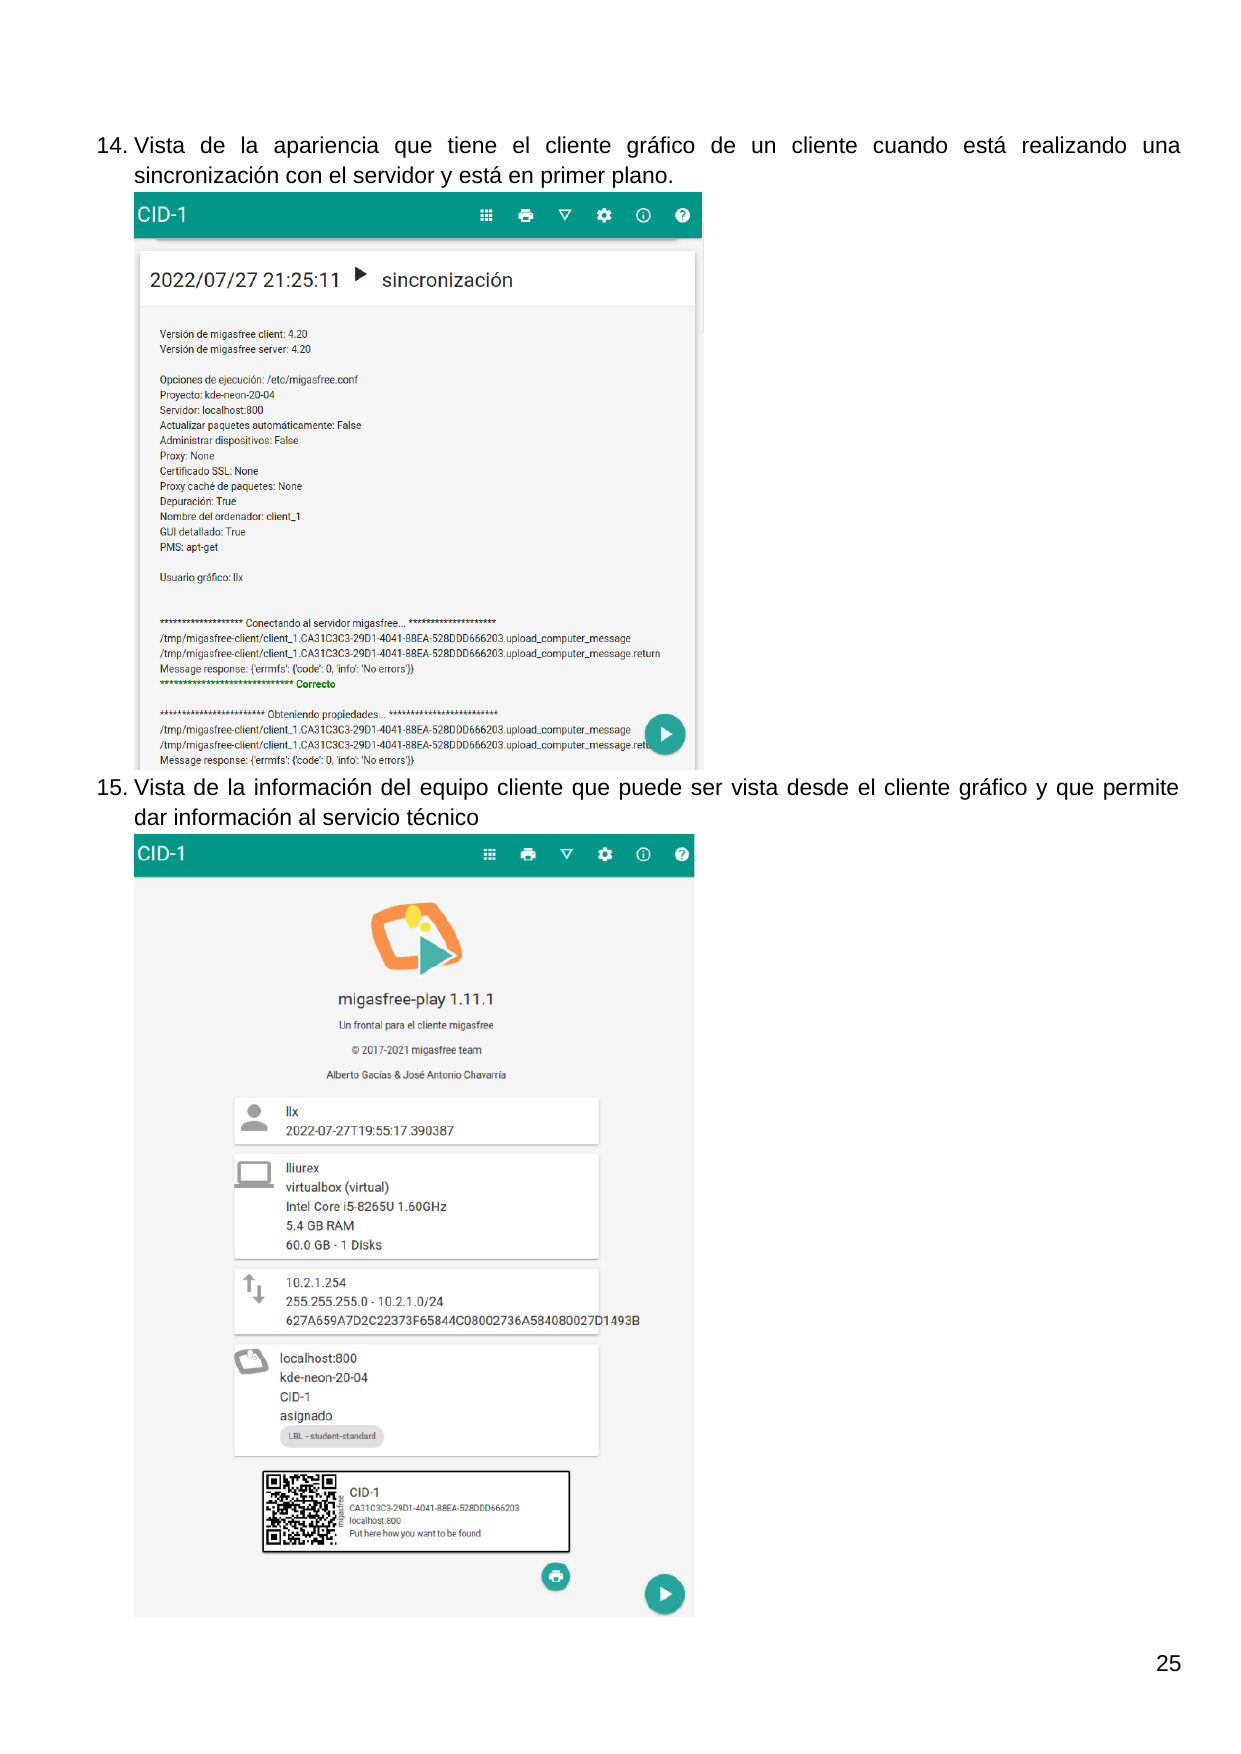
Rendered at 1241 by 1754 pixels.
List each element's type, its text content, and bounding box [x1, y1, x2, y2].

picture [133, 834, 695, 1617]
picture [133, 192, 704, 770]
list Vista de la información del equipo cliente que puede ser vista desde el cliente gráfico y que permite dar información al servicio técnico [96, 774, 1181, 830]
list Vista de la apariencia que tiene el cliente gráfico de un cliente cuando está realizando una sincronización con el servidor y está en primer plano. [96, 132, 1181, 188]
